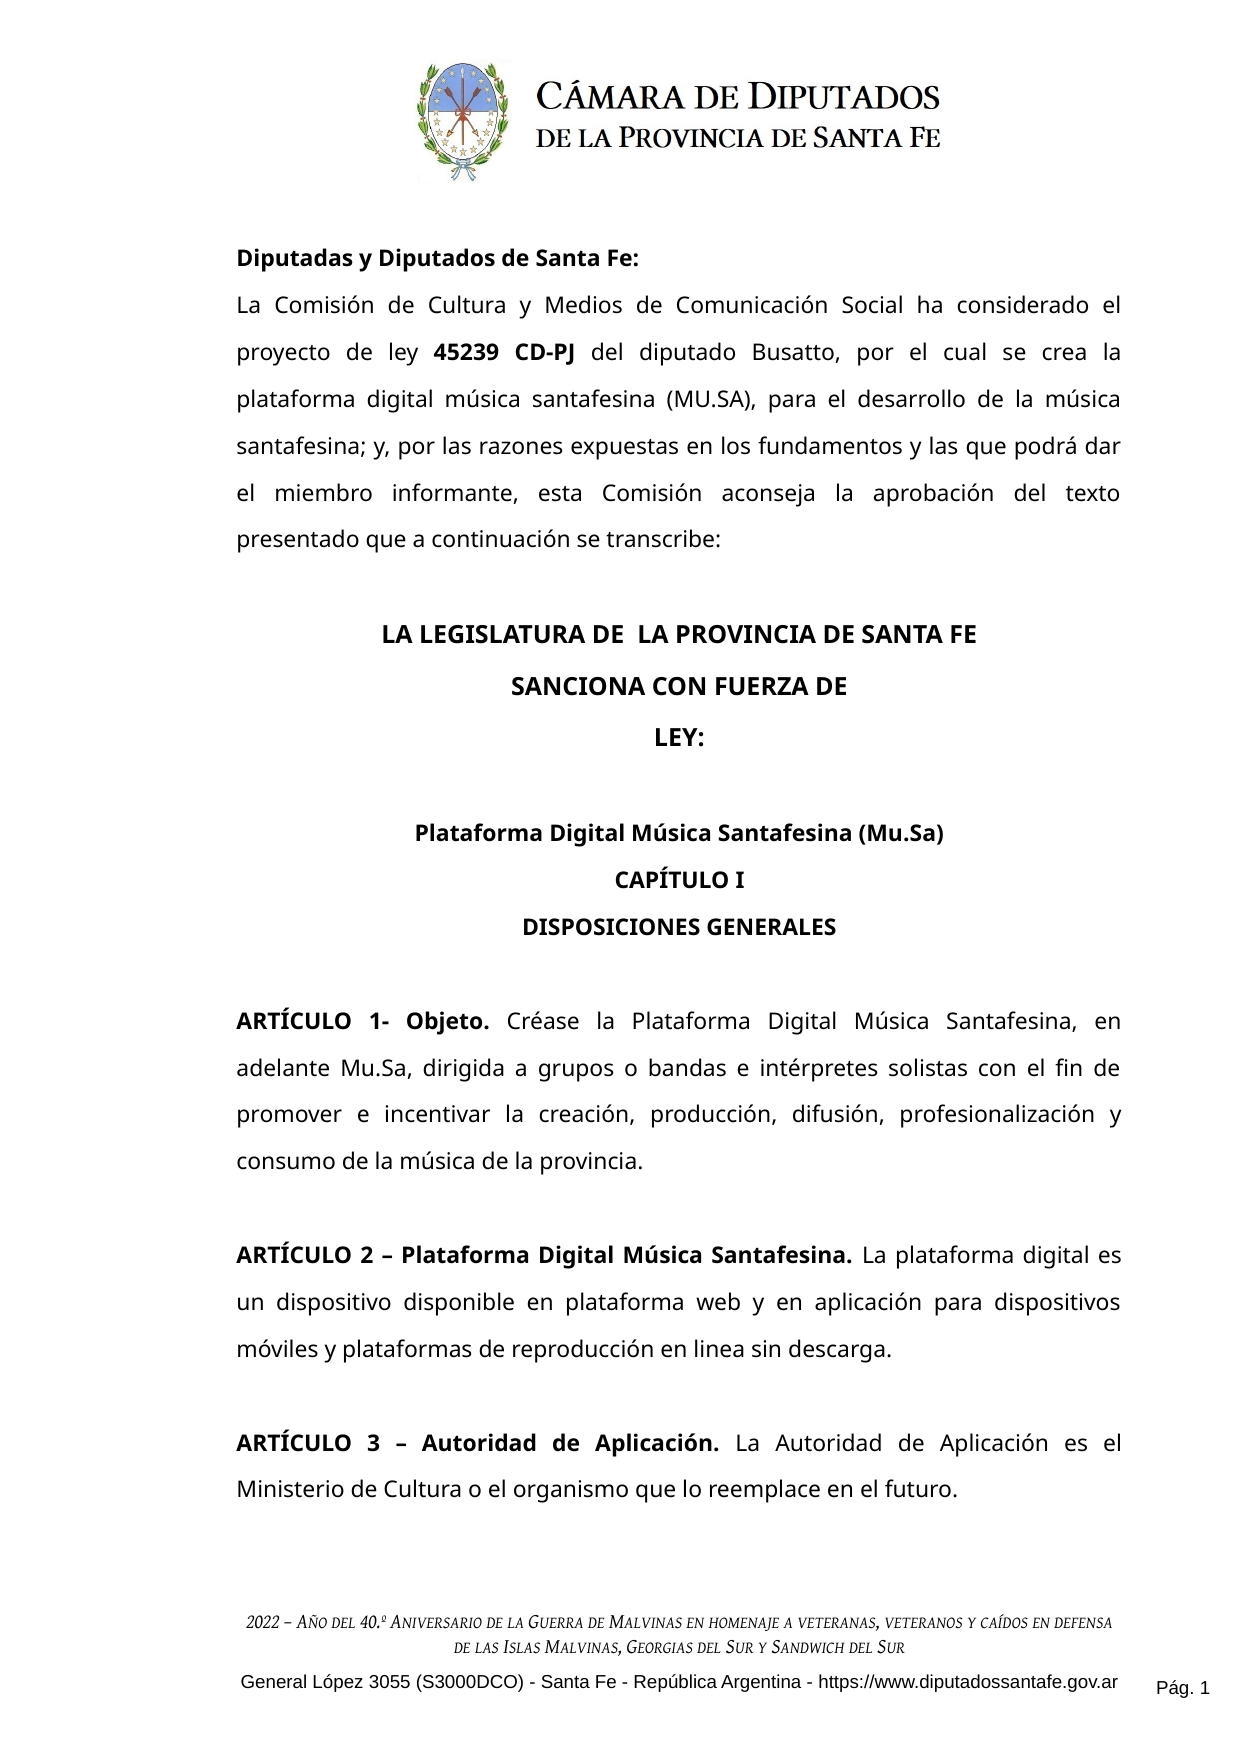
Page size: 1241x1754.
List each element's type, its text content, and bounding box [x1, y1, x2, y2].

text Diputadas y Diputados de Santa Fe: [236, 242, 1122, 273]
text CAPÍTULO I [236, 864, 1122, 895]
text DISPOSICIONES GENERALES [236, 911, 1122, 942]
text LA LEGISLATURA DE LA PROVINCIA DE SANTA FE [236, 617, 1122, 651]
text LEY: [236, 719, 1122, 753]
text La Comisión de Cultura y Medios de Comunicación Social ha considerado el proyecto de ley 45239 CD-PJ del diputado Busatto, por el cual se crea la plataforma digital música santafesina (MU.SA), para el desarrollo de la música santafesina; y, por las razones expuestas en los fundamentos y las que podrá dar el miembro informante, esta Comisión aconseja la aprobación del texto presentado que a continuación se transcribe: [236, 289, 1122, 555]
text SANCIONA CON FUERZA DE [236, 668, 1122, 702]
text ARTÍCULO 2 – Plataforma Digital Música Santafesina. La plataforma digital es un dispositivo disponible en plataforma web y en aplicación para dispositivos móviles y plataformas de reproducción en linea sin descarga. [236, 1239, 1122, 1364]
text ARTÍCULO 3 – Autoridad de Aplicación. La Autoridad de Aplicación es el Ministerio de Cultura o el organismo que lo reemplace en el futuro. [236, 1427, 1122, 1505]
text ARTÍCULO 1- Objeto. Créase la Plataforma Digital Música Santafesina, en adelante Mu.Sa, dirigida a grupos o bandas e intérpretes solistas con el fin de promover e incentivar la creación, producción, difusión, profesionalización y consumo de la música de la provincia. [236, 1005, 1122, 1177]
text Plataforma Digital Música Santafesina (Mu.Sa) [236, 817, 1122, 848]
picture [413, 59, 945, 183]
